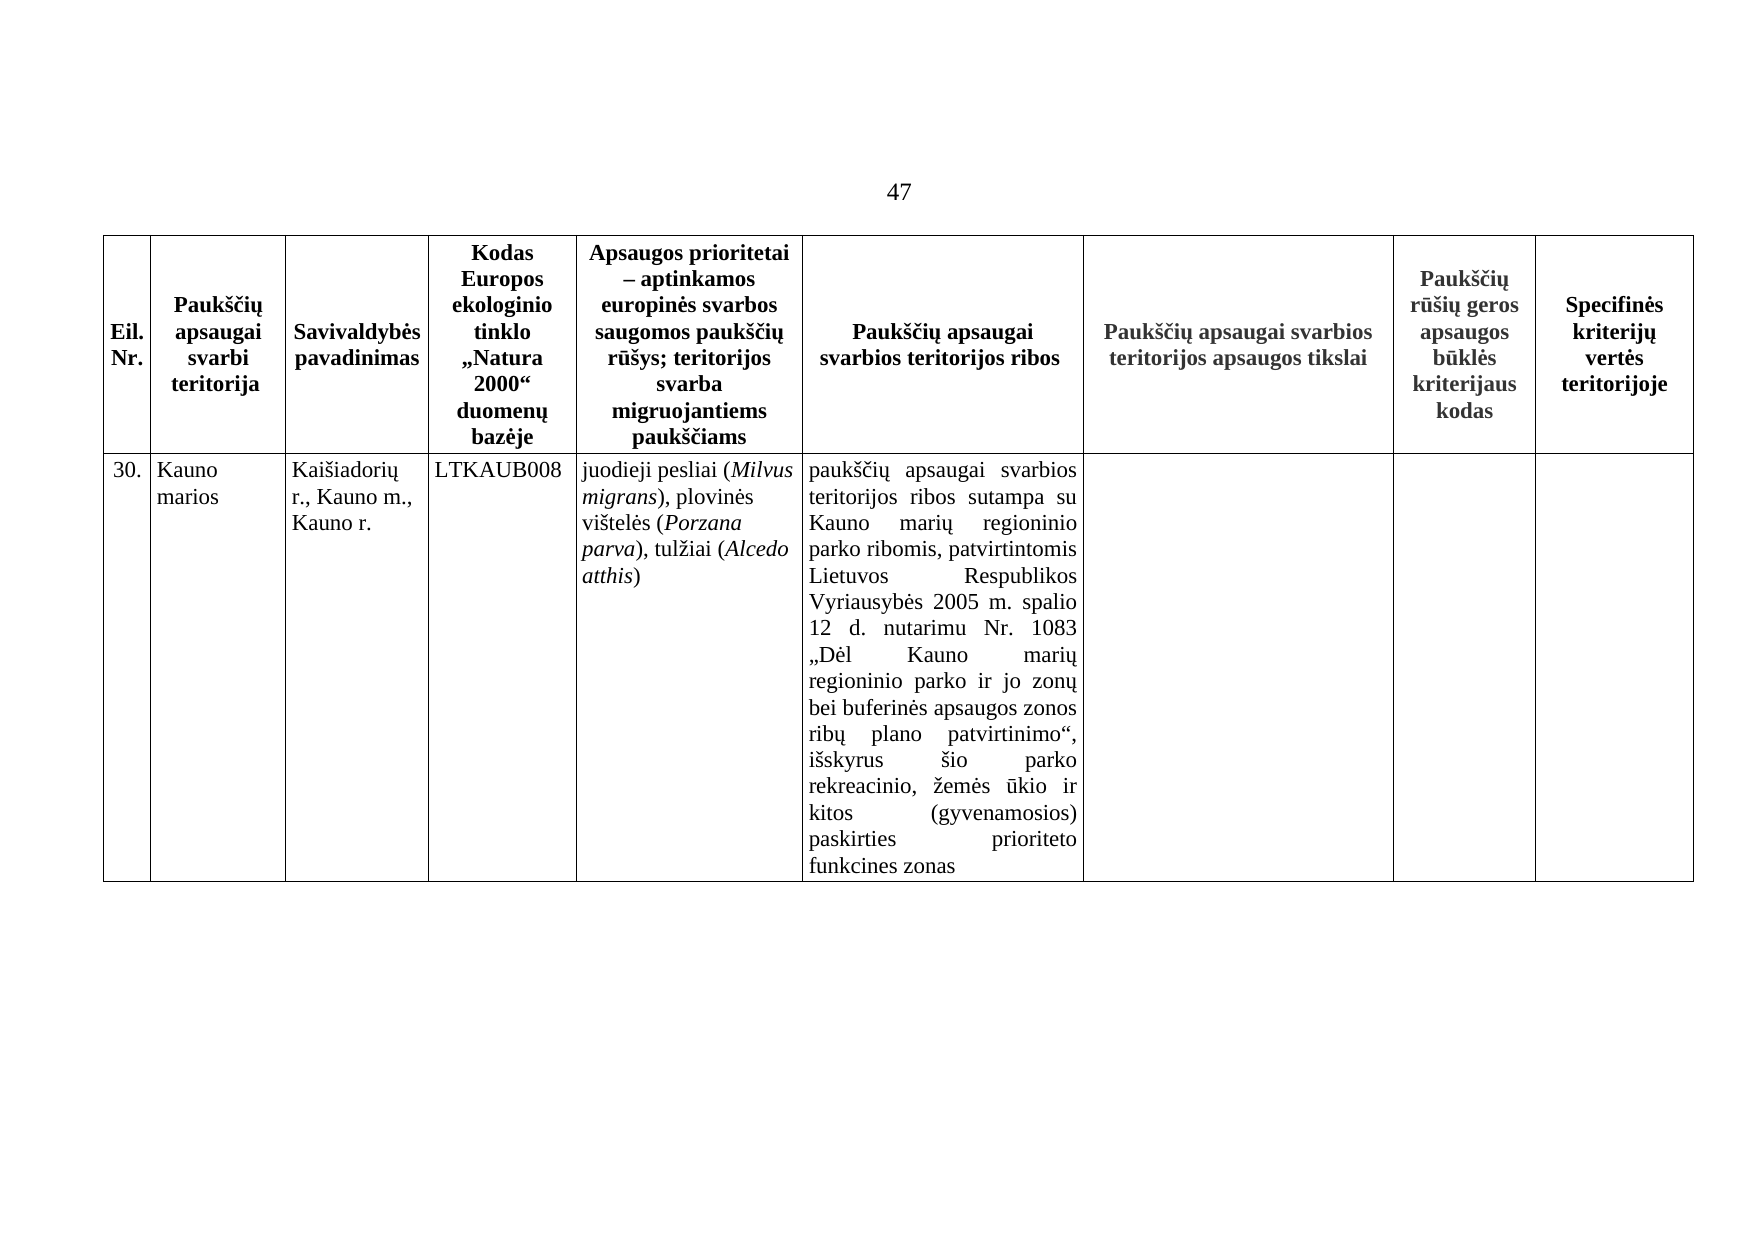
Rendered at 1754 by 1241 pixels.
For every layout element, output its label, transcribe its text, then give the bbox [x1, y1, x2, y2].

table_header Savivaldybės pavadinimas [286, 236, 428, 452]
table_cell [1084, 454, 1393, 881]
table_header Paukščių apsaugai svarbios teritorijos apsaugos tikslai [1084, 236, 1393, 452]
table_header Eil. Nr. [104, 236, 150, 452]
table_cell [1394, 454, 1535, 881]
table_cell [1536, 454, 1693, 881]
table_header Paukščių rūšių geros apsaugos būklės kriterijaus kodas [1394, 236, 1535, 452]
table_cell 30. [104, 454, 150, 881]
table_cell paukščių apsaugai svarbios teritorijos ribos sutampa su Kauno marių regioninio parko ribomis, patvirtintomis Lietuvos Respublikos Vyriausybės 2005 m. spalio 12 d. nutarimu Nr. 1083 „Dėl Kauno marių regioninio parko ir jo zonų bei buferinės apsaugos zonos ribų plano patvirtinimo“, išskyrus šio parko rekreacinio, žemės ūkio ir kitos (gyvenamosios) paskirties prioriteto funkcines zonas [803, 454, 1083, 881]
table_cell LTKAUB008 [429, 454, 576, 881]
table_header Kodas Europos ekologinio tinklo „Natura 2000“ duomenų bazėje [429, 236, 576, 452]
table_header Paukščių apsaugai svarbios teritorijos ribos [803, 236, 1083, 452]
table_cell Kauno marios [151, 454, 285, 881]
table_cell Kaišiadorių r., Kauno m., Kauno r. [286, 454, 428, 881]
table_cell juodieji pesliai (Milvus migrans), plovinės vištelės (Porzana parva), tulžiai (Alcedo atthis) [577, 454, 802, 881]
table_header Specifinės kriterijų vertės teritorijoje [1536, 236, 1693, 452]
table_header Paukščių apsaugai svarbi teritorija [151, 236, 285, 452]
table_header Apsaugos prioritetai – aptinkamos europinės svarbos saugomos paukščių rūšys; teritorijos svarba migruojantiems paukščiams [577, 236, 802, 452]
